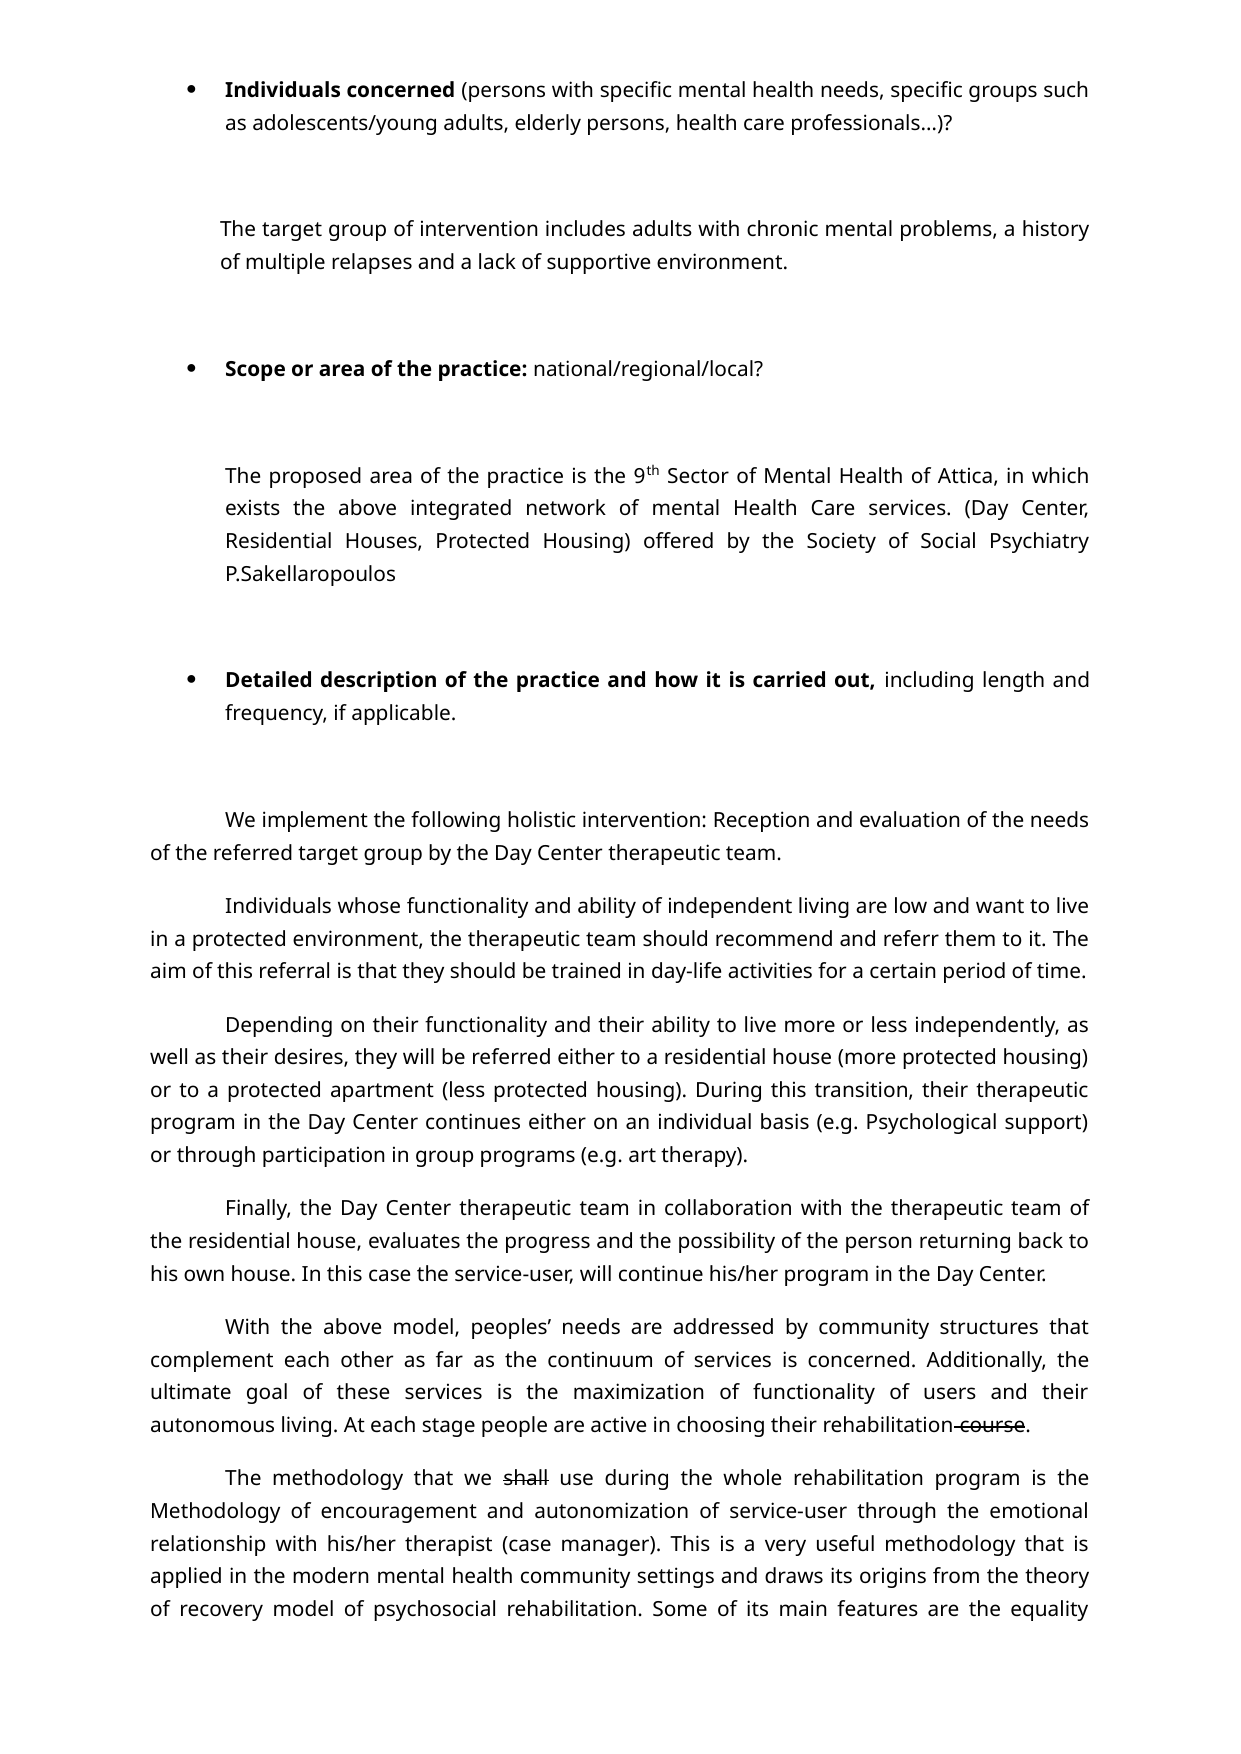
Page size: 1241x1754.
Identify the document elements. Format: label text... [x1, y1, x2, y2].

list Τhe methodology that we shall use during the whole rehabilitation program is the Methodology of encouragement and autonomization of service-user through the emotional relationship with his/her therapist (case manager). This is a very useful methodology that is applied in the modern mental health community settings and draws its origins from the theory of recovery model of psychosocial rehabilitation. Some of its main features are the equality [150, 1463, 1090, 1622]
list We implement the following holistic intervention: Reception and evaluation of the needs of the referred target group by the Day Center therapeutic team. [150, 805, 1090, 866]
list The proposed area of the practice is the 9th Sector of Mental Health of Attica, in which exists the above integrated network of mental Health Care services. (Day Center, Residential Houses, Protected Housing) offered by the Society of Social Psychiatry P.Sakellaropoulos [225, 461, 1090, 587]
list Detailed description of the practice and how it is carried out, including length and frequency, if applicable. [187, 666, 1090, 727]
list Individuals concerned (persons with specific mental health needs, specific groups such as adolescents/young adults, elderly persons, health care professionals…)? [187, 75, 1090, 136]
list Depending on their functionality and their ability to live more or less independently, as well as their desires, they will be referred either to a residential house (more protected housing) or to a protected apartment (less protected housing). During this transition, their therapeutic program in the Day Center continues either on an individual basis (e.g. Psychological support) or through participation in group programs (e.g. art therapy). [150, 1010, 1090, 1168]
list With the above model, peoples’ needs are addressed by community structures that complement each other as far as the continuum of services is concerned. Additionally, the ultimate goal of these services is the maximization of functionality of users and their autonomous living. At each stage people are active in choosing their rehabilitation course. [150, 1312, 1090, 1438]
list Individuals whose functionality and ability of independent living are low and want to live in a protected environment, the therapeutic team should recommend and referr them to it. The aim of this referral is that they should be trained in day-life activities for a certain period of time. [150, 891, 1090, 985]
list Finally, the Day Center therapeutic team in collaboration with the therapeutic team of the residential house, evaluates the progress and the possibility of the person returning back to his own house. In this case the service-user, will continue his/her program in the Day Center. [150, 1193, 1090, 1287]
text The target group of intervention includes adults with chronic mental problems, a history of multiple relapses and a lack of supportive environment. [220, 214, 1090, 276]
list Scope or area of the practice: national/regional/local? [187, 354, 1090, 382]
